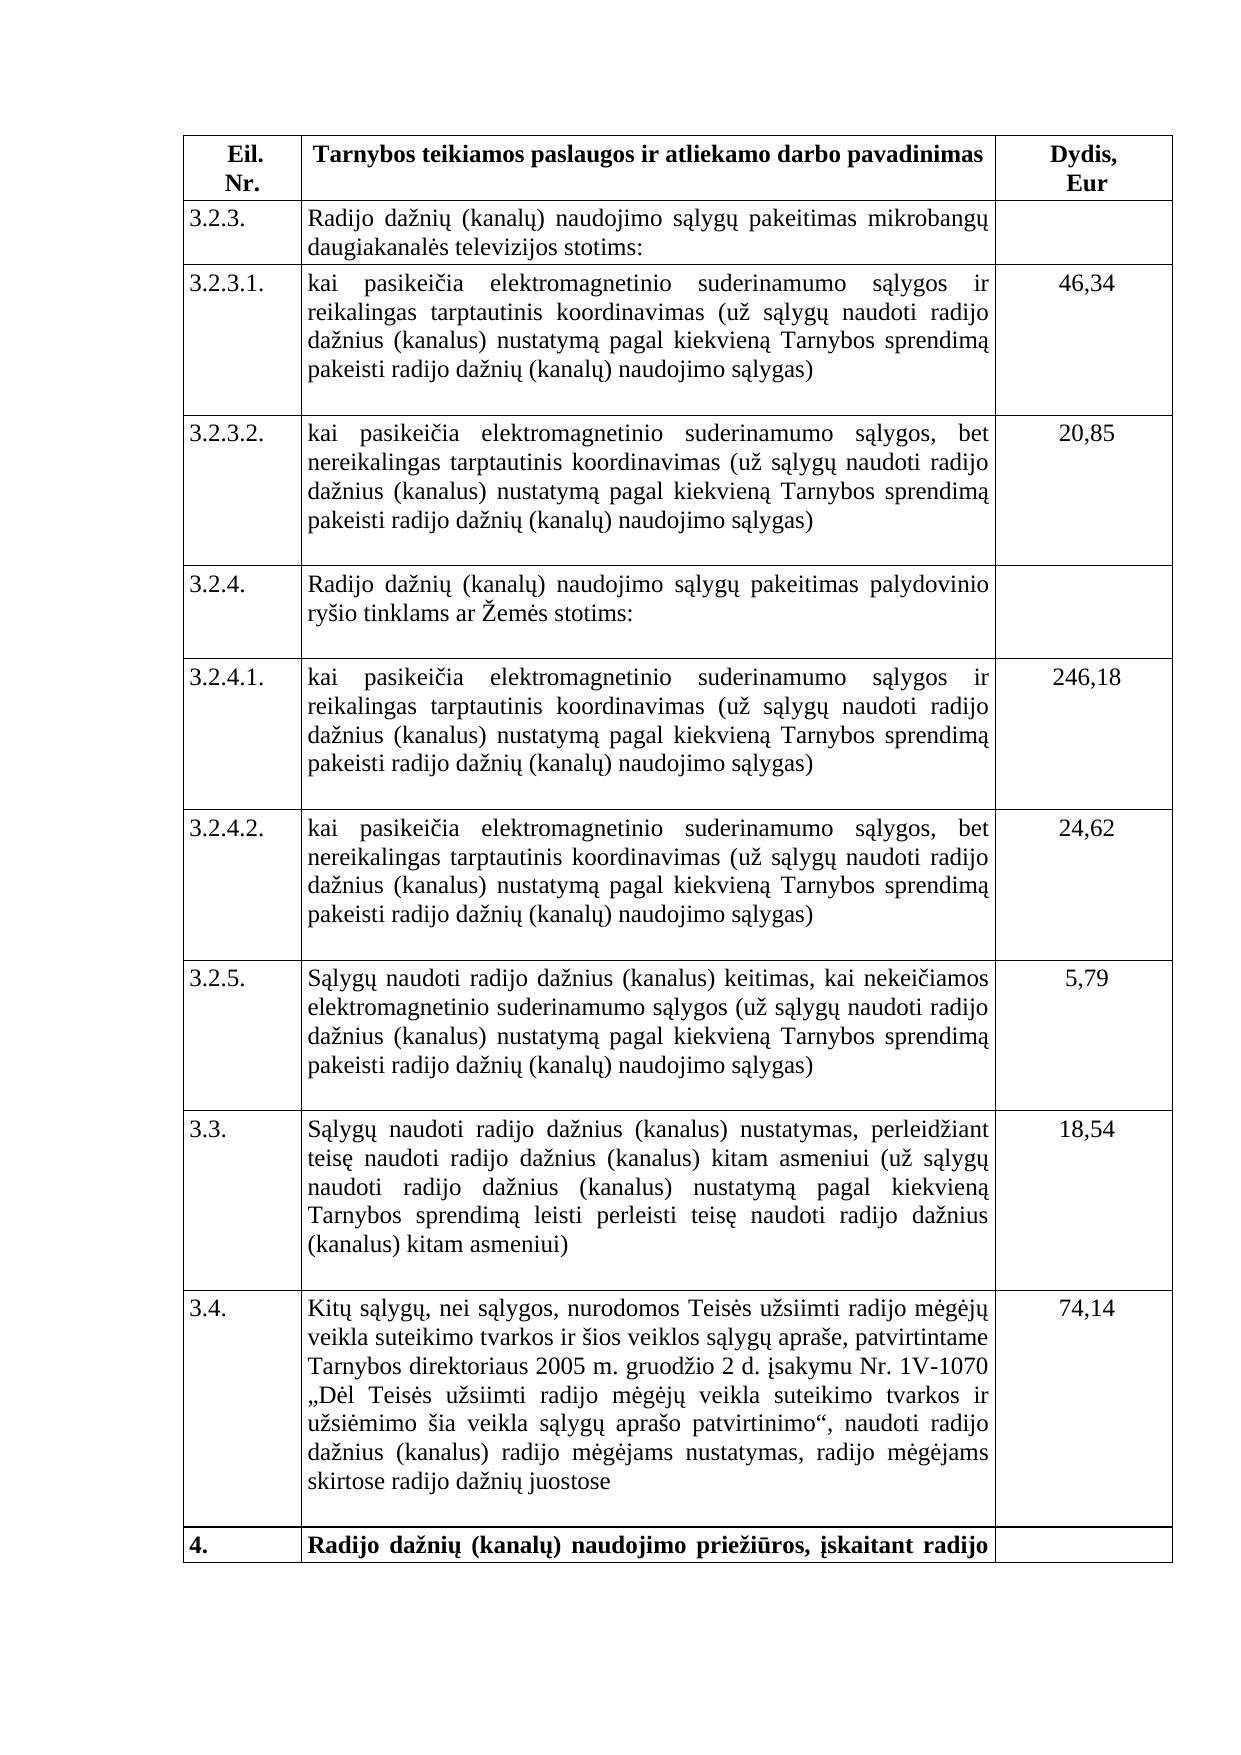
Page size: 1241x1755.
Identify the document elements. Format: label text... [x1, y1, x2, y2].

table_cell 4. [184, 1528, 301, 1562]
table_cell Kitų sąlygų, nei sąlygos, nurodomos Teisės užsiimti radijo mėgėjų veikla suteikimo tvarkos ir šios veiklos sąlygų apraše, patvirtintame Tarnybos direktoriaus 2005 m. gruodžio 2 d. įsakymu Nr. 1V-1070 „Dėl Teisės užsiimti radijo mėgėjų veikla suteikimo tvarkos ir užsiėmimo šia veikla sąlygų aprašo patvirtinimo“, naudoti radijo dažnius (kanalus) radijo mėgėjams nustatymas, radijo mėgėjams skirtose radijo dažnių juostose [302, 1291, 995, 1526]
table_cell [996, 1528, 1172, 1562]
table_cell Radijo dažnių (kanalų) naudojimo sąlygų pakeitimas palydovinio ryšio tinklams ar Žemės stotims: [302, 566, 995, 658]
table_cell 20,85 [996, 416, 1172, 565]
table_cell 3.2.3. [184, 201, 301, 264]
table_cell 3.4. [184, 1291, 301, 1526]
table_cell 3.2.3.1. [184, 265, 301, 414]
table_cell kai pasikeičia elektromagnetinio suderinamumo sąlygos ir reikalingas tarptautinis koordinavimas (už sąlygų naudoti radijo dažnius (kanalus) nustatymą pagal kiekvieną Tarnybos sprendimą pakeisti radijo dažnių (kanalų) naudojimo sąlygas) [302, 659, 995, 809]
table_header Dydis, Eur [996, 136, 1172, 199]
table_cell 3.2.4.1. [184, 659, 301, 809]
table_cell 3.2.5. [184, 961, 301, 1110]
table_cell 3.3. [184, 1111, 301, 1289]
table_cell Sąlygų naudoti radijo dažnius (kanalus) keitimas, kai nekeičiamos elektromagnetinio suderinamumo sąlygos (už sąlygų naudoti radijo dažnius (kanalus) nustatymą pagal kiekvieną Tarnybos sprendimą pakeisti radijo dažnių (kanalų) naudojimo sąlygas) [302, 961, 995, 1110]
table_cell Radijo dažnių (kanalų) naudojimo priežiūros, įskaitant radijo [302, 1528, 995, 1562]
table_cell Sąlygų naudoti radijo dažnius (kanalus) nustatymas, perleidžiant teisę naudoti radijo dažnius (kanalus) kitam asmeniui (už sąlygų naudoti radijo dažnius (kanalus) nustatymą pagal kiekvieną Tarnybos sprendimą leisti perleisti teisę naudoti radijo dažnius (kanalus) kitam asmeniui) [302, 1111, 995, 1289]
table_cell 3.2.3.2. [184, 416, 301, 565]
table_cell kai pasikeičia elektromagnetinio suderinamumo sąlygos, bet nereikalingas tarptautinis koordinavimas (už sąlygų naudoti radijo dažnius (kanalus) nustatymą pagal kiekvieną Tarnybos sprendimą pakeisti radijo dažnių (kanalų) naudojimo sąlygas) [302, 810, 995, 959]
table_header Tarnybos teikiamos paslaugos ir atliekamo darbo pavadinimas [302, 136, 995, 199]
table_cell [996, 566, 1172, 658]
table_header Eil. Nr. [184, 136, 301, 199]
table_cell 74,14 [996, 1291, 1172, 1526]
table_cell 246,18 [996, 659, 1172, 809]
table_cell 18,54 [996, 1111, 1172, 1289]
table_cell 46,34 [996, 265, 1172, 414]
table_cell 3.2.4.2. [184, 810, 301, 959]
table_cell kai pasikeičia elektromagnetinio suderinamumo sąlygos ir reikalingas tarptautinis koordinavimas (už sąlygų naudoti radijo dažnius (kanalus) nustatymą pagal kiekvieną Tarnybos sprendimą pakeisti radijo dažnių (kanalų) naudojimo sąlygas) [302, 265, 995, 414]
table_cell 3.2.4. [184, 566, 301, 658]
table_cell 24,62 [996, 810, 1172, 959]
table_cell Radijo dažnių (kanalų) naudojimo sąlygų pakeitimas mikrobangų daugiakanalės televizijos stotims: [302, 201, 995, 264]
table_cell kai pasikeičia elektromagnetinio suderinamumo sąlygos, bet nereikalingas tarptautinis koordinavimas (už sąlygų naudoti radijo dažnius (kanalus) nustatymą pagal kiekvieną Tarnybos sprendimą pakeisti radijo dažnių (kanalų) naudojimo sąlygas) [302, 416, 995, 565]
table_cell 5,79 [996, 961, 1172, 1110]
table_cell [996, 201, 1172, 264]
